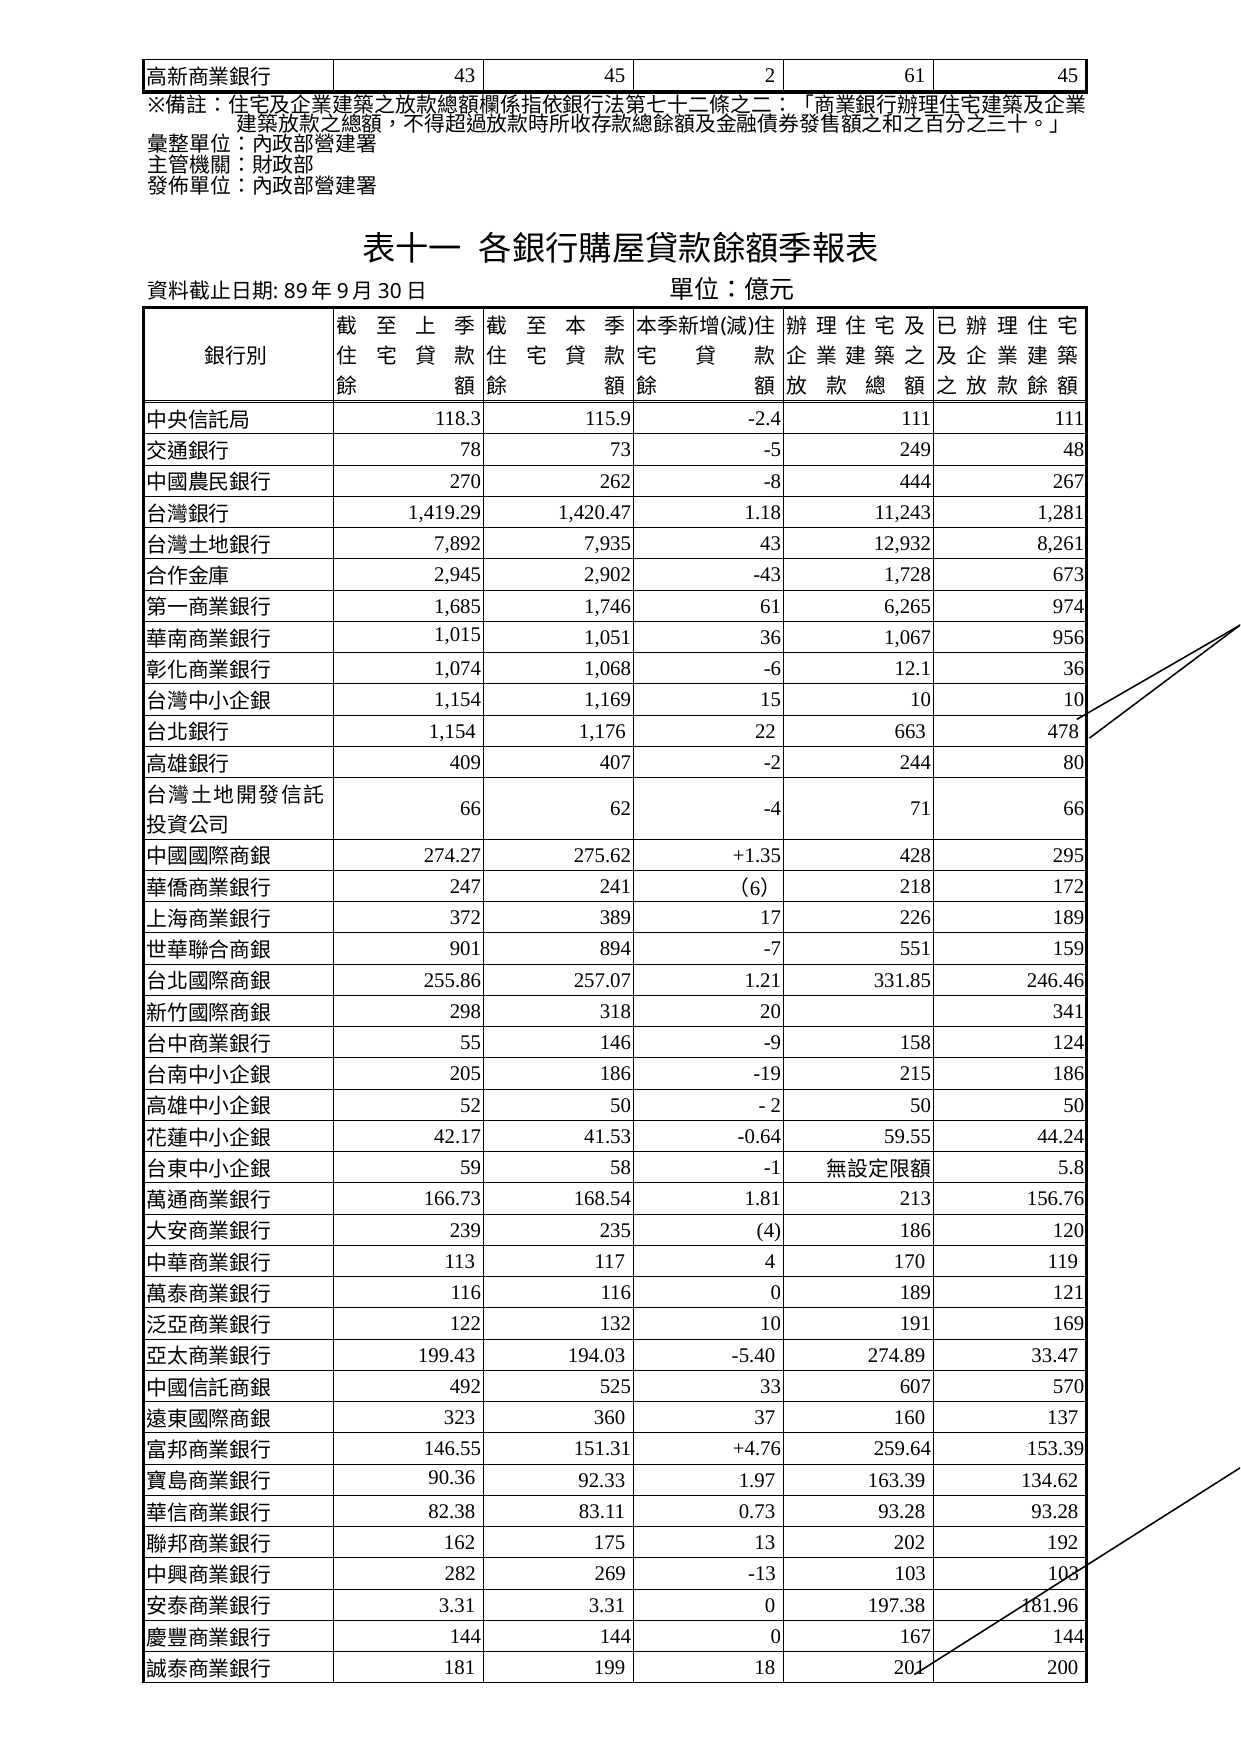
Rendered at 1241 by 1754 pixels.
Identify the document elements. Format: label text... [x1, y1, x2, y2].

table_cell 36 [634, 622, 783, 652]
table_cell 中國信託商銀 [145, 1371, 333, 1401]
table_cell 247 [334, 871, 483, 901]
table_cell 162 [334, 1527, 483, 1557]
table_cell 台灣土地銀行 [145, 528, 333, 558]
text 資料截止日期: 89年9月30日 單位：億元 [148, 270, 1092, 306]
table_cell 58 [484, 1152, 633, 1182]
table_cell 36 [934, 653, 1085, 683]
table_cell 298 [334, 996, 483, 1026]
table_cell -13 [634, 1558, 783, 1588]
table_cell 台灣中小企銀 [145, 684, 333, 714]
table_cell 144 [484, 1621, 633, 1651]
table_cell 華南商業銀行 [145, 622, 333, 652]
text 發佈單位：內政部營建署 [148, 177, 1087, 198]
table_cell 119 [934, 1246, 1085, 1276]
table_cell 10 [934, 684, 1085, 714]
table_cell 萬泰商業銀行 [145, 1277, 333, 1307]
table_cell 4 [634, 1246, 783, 1276]
table_cell 197.38 [784, 1590, 933, 1620]
table_cell - 2 [634, 1090, 783, 1120]
table_cell 137 [934, 1402, 1085, 1432]
table_cell 172 [934, 871, 1085, 901]
table_cell 52 [334, 1090, 483, 1120]
table_cell 22 [634, 716, 783, 746]
table_cell 360 [484, 1402, 633, 1432]
table_cell 18 [634, 1652, 783, 1682]
table_cell 41.53 [484, 1121, 633, 1151]
table_cell 492 [334, 1371, 483, 1401]
table_cell 151.31 [484, 1433, 633, 1463]
table_cell 55 [334, 1027, 483, 1057]
table_cell 274.89 [784, 1340, 933, 1370]
table_cell 409 [334, 747, 483, 777]
table_cell 48 [934, 434, 1085, 464]
table_cell 17 [634, 902, 783, 932]
table_cell -7 [634, 933, 783, 963]
table_cell 116 [484, 1277, 633, 1307]
table_cell 83.11 [484, 1496, 633, 1526]
table_cell 93.28 [934, 1496, 1085, 1526]
table_cell 43 [634, 528, 783, 558]
table_cell 974 [934, 591, 1085, 621]
table_cell 1,746 [484, 591, 633, 621]
table_cell 2,945 [334, 559, 483, 589]
table_cell 80 [934, 747, 1085, 777]
table_cell 大安商業銀行 [145, 1215, 333, 1245]
table_cell 2 [634, 60, 783, 90]
text 表十一 各銀行購屋貸款餘額季報表 [148, 222, 1092, 270]
table_cell 50 [484, 1090, 633, 1120]
table_cell 12.1 [784, 653, 933, 683]
table_cell 323 [334, 1402, 483, 1432]
table_cell 121 [934, 1277, 1085, 1307]
table_cell -8 [634, 466, 783, 496]
table_cell 235 [484, 1215, 633, 1245]
table_cell 上海商業銀行 [145, 902, 333, 932]
table_cell 62 [484, 778, 633, 838]
table_cell 61 [634, 591, 783, 621]
table_cell 中國農民銀行 [145, 466, 333, 496]
table_cell 中央信託局 [145, 403, 333, 433]
table_cell 71 [784, 778, 933, 838]
table_cell 台北國際商銀 [145, 965, 333, 995]
table_cell 合作金庫 [145, 559, 333, 589]
table_header 已辦理住宅 及企業建築 之放款餘額 [934, 309, 1085, 400]
table_cell 894 [484, 933, 633, 963]
table_cell 186 [934, 1058, 1085, 1088]
table_cell 160 [784, 1402, 933, 1432]
table_cell 寶島商業銀行 [145, 1465, 333, 1495]
table_cell 第一商業銀行 [145, 591, 333, 621]
table_cell 200 [934, 1652, 1085, 1682]
table_cell 中華商業銀行 [145, 1246, 333, 1276]
table_cell 1,068 [484, 653, 633, 683]
table_cell 118.3 [334, 403, 483, 433]
table_header 本季新增(減)住宅貸款 餘額 [634, 309, 783, 400]
table_cell 168.54 [484, 1183, 633, 1213]
table_cell 270 [334, 466, 483, 496]
table_cell 956 [934, 622, 1085, 652]
table_cell 富邦商業銀行 [145, 1433, 333, 1463]
table_cell 122 [334, 1308, 483, 1338]
table_cell 901 [334, 933, 483, 963]
table_cell 15 [634, 684, 783, 714]
table_cell 43 [334, 60, 483, 90]
table_cell 33.47 [934, 1340, 1085, 1370]
table_cell 124 [934, 1027, 1085, 1057]
table_cell 華僑商業銀行 [145, 871, 333, 901]
table_cell 478 [934, 716, 1085, 746]
table_cell 153.39 [934, 1433, 1085, 1463]
table_cell 144 [955, 1621, 1085, 1651]
table_cell 163.39 [784, 1465, 933, 1495]
table_cell 331.85 [784, 965, 933, 995]
table_cell 59.55 [784, 1121, 933, 1151]
table_cell 103 [934, 1558, 1085, 1588]
table_cell 181 [334, 1652, 483, 1682]
table_cell 花蓮中小企銀 [145, 1121, 333, 1151]
table_cell 117 [484, 1246, 633, 1276]
table_header 截至上季 住宅貸款 餘額 [334, 309, 483, 400]
table_cell 249 [784, 434, 933, 464]
table_cell 275.62 [484, 840, 633, 870]
table_cell 亞太商業銀行 [145, 1340, 333, 1370]
table_cell 66 [934, 778, 1085, 838]
table_cell 295 [934, 840, 1085, 870]
table_cell -1 [634, 1152, 783, 1182]
table_cell 255.86 [334, 965, 483, 995]
table_cell 泛亞商業銀行 [145, 1308, 333, 1338]
table_cell 1,169 [484, 684, 633, 714]
table_cell 45 [934, 60, 1085, 90]
table_cell 1,685 [334, 591, 483, 621]
table_cell 1,281 [934, 497, 1085, 527]
table_cell 169 [934, 1308, 1085, 1338]
table_cell 525 [484, 1371, 633, 1401]
table_cell 中國國際商銀 [145, 840, 333, 870]
table_cell 1,015 [334, 622, 483, 652]
table_cell 170 [784, 1246, 933, 1276]
table_cell 262 [484, 466, 633, 496]
table_cell 444 [784, 466, 933, 496]
table_cell 167 [784, 1621, 933, 1651]
table_cell 175 [484, 1527, 633, 1557]
table_cell 407 [484, 747, 633, 777]
table_cell 10 [784, 684, 933, 714]
table_cell 彰化商業銀行 [145, 653, 333, 683]
table_cell 181.96 [1004, 1590, 1085, 1620]
table_cell 3.31 [484, 1590, 633, 1620]
table_cell 慶豐商業銀行 [145, 1621, 333, 1651]
table_cell 159 [934, 933, 1085, 963]
table_cell 73 [484, 434, 633, 464]
text ※備註：住宅及企業建築之放款總額欄係指依銀行法第七十二條之二：「商業銀行辦理住宅建築及企業建築放款之總額，不得超過放款時所收存款總餘額及金融債券發售額之和之百分之三十。」 [148, 94, 1087, 135]
table_cell 0 [634, 1590, 783, 1620]
table_cell 13 [634, 1527, 783, 1557]
table_cell 194.03 [484, 1340, 633, 1370]
table_cell 551 [784, 933, 933, 963]
table_cell 37 [634, 1402, 783, 1432]
table_cell [784, 996, 933, 1026]
table_cell 191 [784, 1308, 933, 1338]
table_cell 428 [784, 840, 933, 870]
table_cell 111 [784, 403, 933, 433]
table_cell 11,243 [784, 497, 933, 527]
table_cell 12,932 [784, 528, 933, 558]
table_cell -19 [634, 1058, 783, 1088]
table_cell 台中商業銀行 [145, 1027, 333, 1057]
table_cell 318 [484, 996, 633, 1026]
table_cell 189 [934, 902, 1085, 932]
table_cell 1.21 [634, 965, 783, 995]
table_cell 無設定限額 [784, 1152, 933, 1182]
table_cell 202 [784, 1527, 933, 1557]
table_cell 1,420.47 [484, 497, 633, 527]
table_cell 1,176 [484, 716, 633, 746]
table_cell 201 [784, 1652, 933, 1682]
table_cell 44.24 [934, 1121, 1085, 1151]
table_cell 1.81 [634, 1183, 783, 1213]
table_cell 華信商業銀行 [145, 1496, 333, 1526]
table_cell 61 [784, 60, 933, 90]
table_cell 1.97 [634, 1465, 783, 1495]
table_cell 萬通商業銀行 [145, 1183, 333, 1213]
table_cell 高雄中小企銀 [145, 1090, 333, 1120]
table_cell 215 [784, 1058, 933, 1088]
table_cell 0 [634, 1621, 783, 1651]
table_cell 1.18 [634, 497, 783, 527]
table_cell 111 [934, 403, 1085, 433]
table_cell 132 [484, 1308, 633, 1338]
table_cell 台灣土地開發信託投資公司 [145, 778, 333, 838]
table_cell 218 [784, 871, 933, 901]
table_cell 台灣銀行 [145, 497, 333, 527]
table_cell 205 [334, 1058, 483, 1088]
table_cell 607 [784, 1371, 933, 1401]
table_cell 372 [334, 902, 483, 932]
table_cell 0.73 [634, 1496, 783, 1526]
table_cell 台北銀行 [145, 716, 333, 746]
table_cell -2.4 [634, 403, 783, 433]
table_cell 6,265 [784, 591, 933, 621]
table_cell -4 [634, 778, 783, 838]
table_cell 2,902 [484, 559, 633, 589]
table_cell 115.9 [484, 403, 633, 433]
table_cell 50 [934, 1090, 1085, 1120]
table_cell 246.46 [934, 965, 1085, 995]
table_cell 113 [334, 1246, 483, 1276]
table_cell 高新商業銀行 [145, 60, 333, 90]
table_cell 244 [784, 747, 933, 777]
table_cell 120 [934, 1215, 1085, 1245]
table_header 截至本季 住宅貸款 餘額 [484, 309, 633, 400]
table_cell 158 [784, 1027, 933, 1057]
table_cell 1,051 [484, 622, 633, 652]
table_cell 安泰商業銀行 [145, 1590, 333, 1620]
table_cell 59 [334, 1152, 483, 1182]
table_cell 遠東國際商銀 [145, 1402, 333, 1432]
table_cell 聯邦商業銀行 [145, 1527, 333, 1557]
table_cell 116 [334, 1277, 483, 1307]
table_cell 673 [934, 559, 1085, 589]
table_cell 199 [484, 1652, 633, 1682]
table_cell 20 [634, 996, 783, 1026]
table_cell 0 [634, 1277, 783, 1307]
table_cell 267 [934, 466, 1085, 496]
table_cell 10 [634, 1308, 783, 1338]
text 主管機關：財政部 [148, 156, 1087, 177]
table_cell 3.31 [334, 1590, 483, 1620]
table_cell 257.07 [484, 965, 633, 995]
table_cell （6） [634, 871, 783, 901]
table_cell 269 [484, 1558, 633, 1588]
text 彙整單位：內政部營建署 [148, 135, 1087, 156]
table_cell 241 [484, 871, 633, 901]
table_cell 1,728 [784, 559, 933, 589]
table_cell -6 [634, 653, 783, 683]
table_cell 103 [784, 1558, 933, 1588]
table_cell 中興商業銀行 [145, 1558, 333, 1588]
table_cell 389 [484, 902, 633, 932]
table_cell 156.76 [934, 1183, 1085, 1213]
table_cell 台東中小企銀 [145, 1152, 333, 1182]
table_header 銀行別 [145, 309, 333, 400]
table_cell 259.64 [784, 1433, 933, 1463]
table_cell 66 [334, 778, 483, 838]
table_cell -2 [634, 747, 783, 777]
table_cell 189 [784, 1277, 933, 1307]
table_cell (4) [634, 1215, 783, 1245]
table_cell 146.55 [334, 1433, 483, 1463]
table_cell 274.27 [334, 840, 483, 870]
table_cell 誠泰商業銀行 [145, 1652, 333, 1682]
table_cell 93.28 [784, 1496, 933, 1526]
table_cell 1,154 [334, 684, 483, 714]
table_cell 82.38 [334, 1496, 483, 1526]
table_cell 134.62 [934, 1465, 1085, 1495]
table_cell 181.96 [934, 1590, 1044, 1620]
table_cell 166.73 [334, 1183, 483, 1213]
table_cell 282 [334, 1558, 483, 1588]
table_cell 1,154 [334, 716, 483, 746]
table_cell 78 [334, 434, 483, 464]
table_cell 42.17 [334, 1121, 483, 1151]
table_cell 92.33 [484, 1465, 633, 1495]
table_cell 213 [784, 1183, 933, 1213]
table_cell [934, 1621, 995, 1651]
table_cell -0.64 [634, 1121, 783, 1151]
table_cell -9 [634, 1027, 783, 1057]
table_cell 台南中小企銀 [145, 1058, 333, 1088]
table_cell 146 [484, 1027, 633, 1057]
table_cell 1,074 [334, 653, 483, 683]
table_cell 144 [334, 1621, 483, 1651]
table_cell 570 [934, 1371, 1085, 1401]
table_cell 新竹國際商銀 [145, 996, 333, 1026]
table_cell 1,067 [784, 622, 933, 652]
table_cell 交通銀行 [145, 434, 333, 464]
table_cell 高雄銀行 [145, 747, 333, 777]
table_cell -43 [634, 559, 783, 589]
table_cell 186 [784, 1215, 933, 1245]
table_header 辦理住宅及 企業建築之 放款總額 [784, 309, 933, 400]
table_cell 226 [784, 902, 933, 932]
table_cell -5.40 [634, 1340, 783, 1370]
table_cell +4.76 [634, 1433, 783, 1463]
table_cell 5.8 [934, 1152, 1085, 1182]
table_cell 186 [484, 1058, 633, 1088]
table_cell 199.43 [334, 1340, 483, 1370]
table_cell 世華聯合商銀 [145, 933, 333, 963]
table_cell 90.36 [334, 1465, 483, 1495]
table_cell 663 [784, 716, 933, 746]
table_cell 7,935 [484, 528, 633, 558]
table_cell 192 [934, 1527, 1085, 1557]
table_cell 8,261 [934, 528, 1085, 558]
table_cell 239 [334, 1215, 483, 1245]
table_cell -5 [634, 434, 783, 464]
table_cell 1,419.29 [334, 497, 483, 527]
table_cell 45 [484, 60, 633, 90]
table_cell 341 [934, 996, 1085, 1026]
table_cell 50 [784, 1090, 933, 1120]
table_cell 7,892 [334, 528, 483, 558]
table_cell +1.35 [634, 840, 783, 870]
table_cell 33 [634, 1371, 783, 1401]
